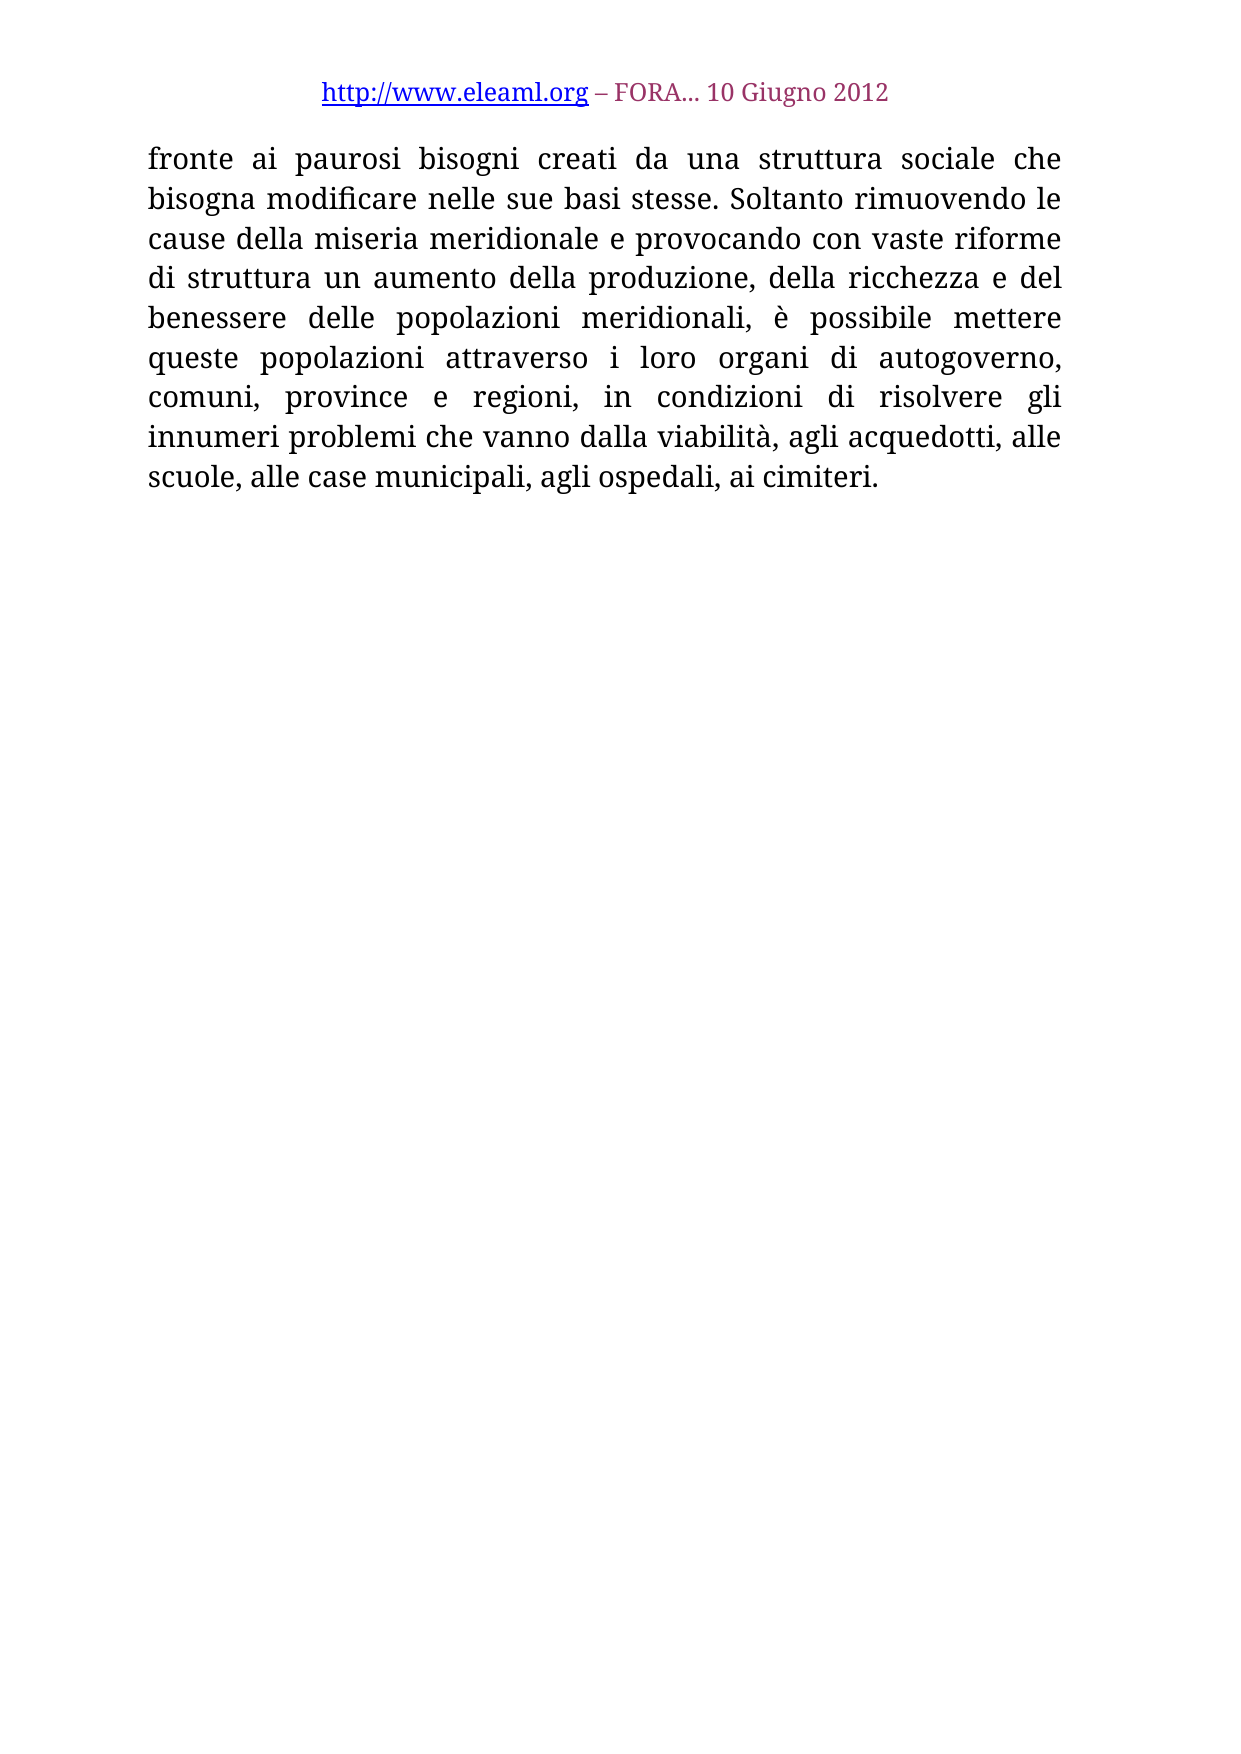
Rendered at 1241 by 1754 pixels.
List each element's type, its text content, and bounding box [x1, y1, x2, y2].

text fronte ai paurosi bisogni creati da una struttura sociale che bisogna modificare nelle sue basi stesse. Soltanto rimuovendo le cause della miseria meridionale e provocando con vaste riforme di struttura un aumento della produzione, della ricchezza e del benessere delle popolazioni meridionali, è possibile mettere queste popolazioni attraverso i loro organi di autogoverno, comuni, province e regioni, in condizioni di risolvere gli innumeri problemi che vanno dalla viabilità, agli acquedotti, alle scuole, alle case municipali, agli ospedali, ai cimiteri. [148, 138, 1063, 496]
